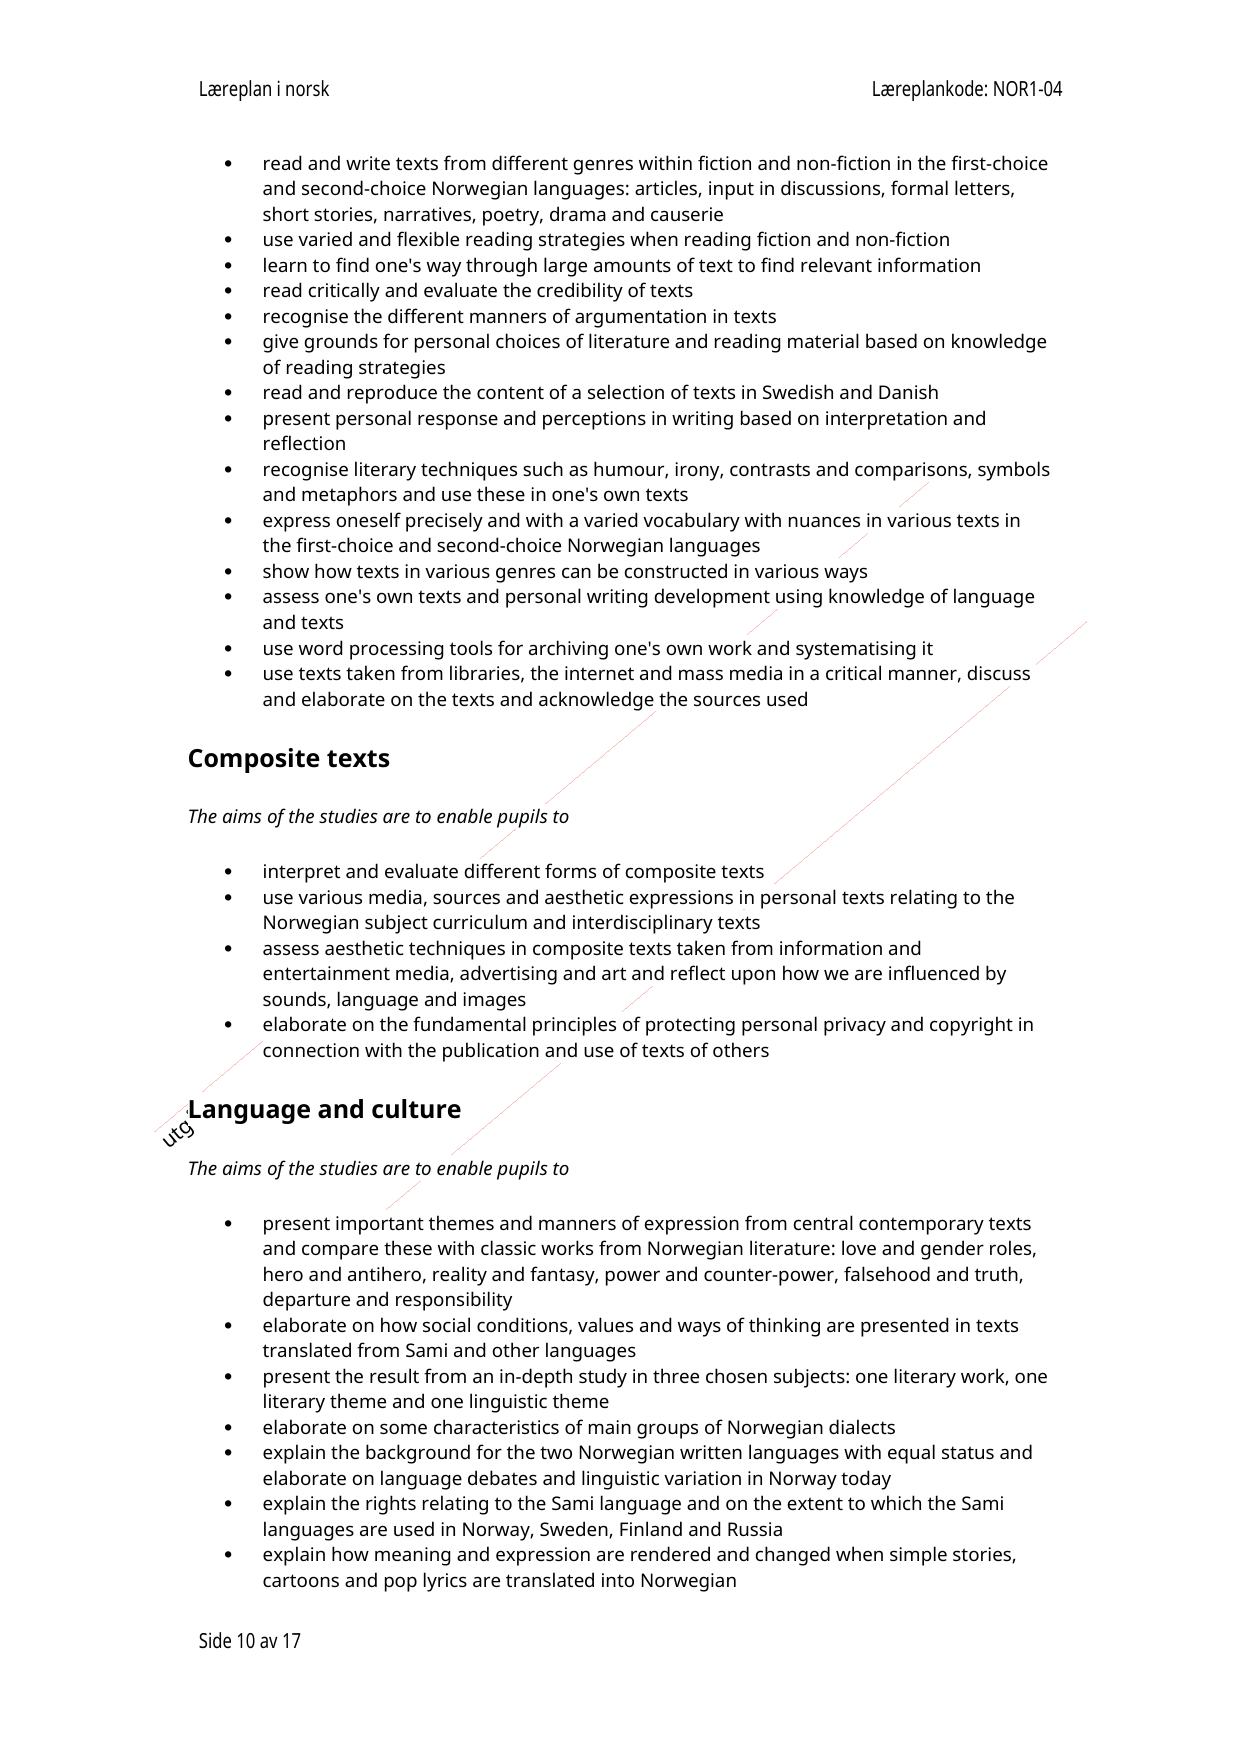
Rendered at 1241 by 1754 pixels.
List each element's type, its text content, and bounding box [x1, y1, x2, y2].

list use various media, sources and aesthetic expressions in personal texts relating to the Norwegian subject curriculum and interdisciplinary texts [225, 884, 418, 935]
list interpret and evaluate different forms of composite texts [481, 858, 803, 884]
list interpret and evaluate different forms of composite texts [225, 858, 479, 884]
list elaborate on the fundamental principles of protecting personal privacy and copyright in connection with the publication and use of texts of others [769, 1012, 1053, 1063]
list learn to find one's way through large amounts of text to find relevant information [982, 252, 1053, 278]
list present important themes and manners of expression from central contemporary texts and compare these with classic works from Norwegian literature: love and gender roles, hero and antihero, reality and fantasy, power and counter-power, falsehood and truth, departure and responsibility [512, 1210, 1053, 1312]
list interpret and evaluate different forms of composite texts [776, 858, 1053, 884]
list use varied and flexible reading strategies when reading fiction and non-fiction [951, 227, 1053, 252]
list use texts taken from libraries, the internet and mass media in a critical manner, discuss and elaborate on the texts and acknowledge the sources used [809, 686, 1008, 711]
list give grounds for personal choices of literature and reading material based on knowledge of reading strategies [451, 329, 1053, 380]
list use word processing tools for archiving one's own work and systematising it [933, 635, 1053, 660]
text The aims of the studies are to enable pupils to [577, 804, 868, 829]
list present the result from an in-depth study in three chosen subjects: one literary work, one literary theme and one linguistic theme [225, 1363, 1053, 1414]
subtitle Language and culture [462, 1092, 524, 1126]
list present personal response and perceptions in writing based on interpretation and reflection [225, 405, 263, 456]
list elaborate on some characteristics of main groups of Norwegian dialects [896, 1414, 1053, 1439]
list read and reproduce the content of a selection of texts in Swedish and Danish [939, 380, 1053, 405]
list recognise the different manners of argumentation in texts [777, 303, 1053, 329]
list use various media, sources and aesthetic expressions in personal texts relating to the Norwegian subject curriculum and interdisciplinary texts [745, 884, 1053, 935]
list express oneself precisely and with a varied vocabulary with nuances in various texts in the first-choice and second-choice Norwegian languages [840, 507, 1053, 558]
list read critically and evaluate the credibility of texts [698, 278, 1053, 303]
list elaborate on how social conditions, values and ways of thinking are presented in texts translated from Sami and other languages [225, 1312, 1053, 1363]
list assess one's own texts and personal writing development using knowledge of language and texts [748, 584, 1053, 635]
subtitle Language and culture [487, 1092, 1053, 1126]
list explain how meaning and expression are rendered and changed when simple stories, cartoons and pop lyrics are translated into Norwegian [737, 1542, 1053, 1593]
list recognise literary techniques such as humour, irony, contrasts and comparisons, symbols and metaphors and use these in one's own texts [901, 456, 1053, 507]
subtitle Composite texts [905, 741, 1053, 775]
list read and write texts from different genres within fiction and non-fiction in the first-choice and second-choice Norwegian languages: articles, input in discussions, formal letters, short stories, narratives, poetry, drama and causerie [724, 150, 1053, 227]
list recognise literary techniques such as humour, irony, contrasts and comparisons, symbols and metaphors and use these in one's own texts [689, 482, 927, 507]
list explain the background for the two Norwegian written languages with equal status and elaborate on language debates and linguistic variation in Norway today [225, 1439, 1053, 1491]
list show how texts in various genres can be constructed in various ways [868, 558, 1053, 584]
text The aims of the studies are to enable pupils to [577, 1155, 1053, 1181]
list assess one's own texts and personal writing development using knowledge of language and texts [225, 584, 263, 635]
list assess one's own texts and personal writing development using knowledge of language and texts [344, 609, 776, 635]
subtitle Composite texts [581, 741, 943, 775]
list use texts taken from libraries, the internet and mass media in a critical manner, discuss and elaborate on the texts and acknowledge the sources used [982, 660, 1053, 711]
subtitle Composite texts [390, 741, 618, 775]
list explain the rights relating to the Sami language and on the extent to which the Sami languages are used in Norway, Sweden, Finland and Russia [783, 1491, 1053, 1542]
text The aims of the studies are to enable pupils to [841, 804, 1053, 829]
list present personal response and perceptions in writing based on interpretation and reflection [346, 405, 1053, 456]
list assess aesthetic techniques in composite texts taken from information and entertainment media, advertising and art and reflect upon how we are influenced by sounds, language and images [623, 935, 1053, 1012]
